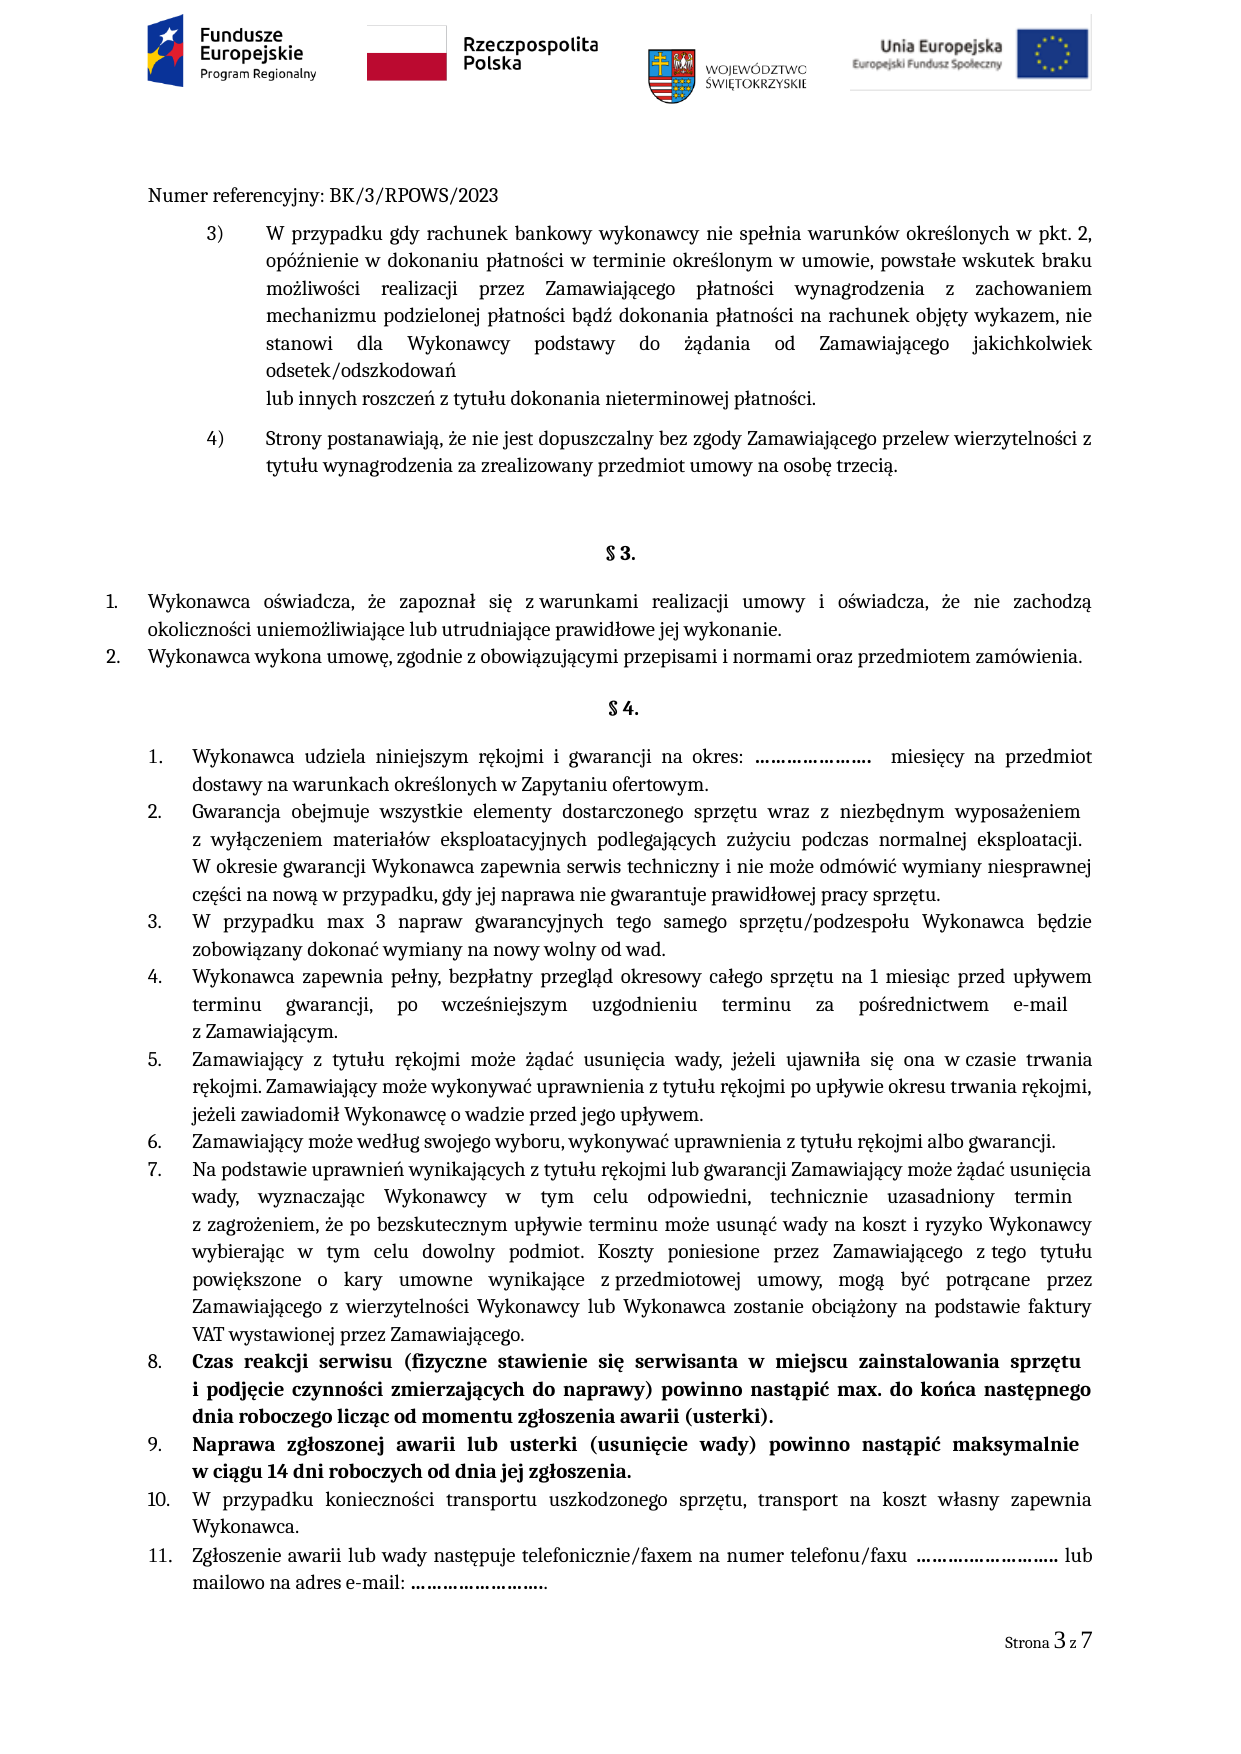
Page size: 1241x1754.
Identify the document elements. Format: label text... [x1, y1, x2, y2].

list W przypadku max 3 napraw gwarancyjnych tego samego sprzętu/podzespołu Wykonawca będzie zobowiązany dokonać wymiany na nowy wolny od wad. [148, 910, 1093, 961]
list Gwarancja obejmuje wszystkie elementy dostarczonego sprzętu wraz z niezbędnym wyposażeniem z wyłączeniem materiałów eksploatacyjnych podlegających zużyciu podczas normalnej eksploatacji. W okresie gwarancji Wykonawca zapewnia serwis techniczny i nie może odmówić wymiany niesprawnej części na nową w przypadku, gdy jej naprawa nie gwarantuje prawidłowej pracy sprzętu. [148, 800, 1093, 906]
list Strony postanawiają, że nie jest dopuszczalny bez zgody Zamawiającego przelew wierzytelności z tytułu wynagrodzenia za zrealizowany przedmiot umowy na osobę trzecią. [207, 427, 1093, 478]
list Zamawiający z tytułu rękojmi może żądać usunięcia wady, jeżeli ujawniła się ona w czasie trwania rękojmi. Zamawiający może wykonywać uprawnienia z tytułu rękojmi po upływie okresu trwania rękojmi, jeżeli zawiadomił Wykonawcę o wadzie przed jego upływem. [148, 1047, 1093, 1126]
list W przypadku gdy rachunek bankowy wykonawcy nie spełnia warunków określonych w pkt. 2, opóźnienie w dokonaniu płatności w terminie określonym w umowie, powstałe wskutek braku możliwości realizacji przez Zamawiającego płatności wynagrodzenia z zachowaniem mechanizmu podzielonej płatności bądź dokonania płatności na rachunek objęty wykazem, nie stanowi dla Wykonawcy podstawy do żądania od Zamawiającego jakichkolwiek odsetek/odszkodowań lub innych roszczeń z tytułu dokonania nieterminowej płatności. [207, 222, 1093, 411]
list W przypadku konieczności transportu uszkodzonego sprzętu, transport na koszt własny zapewnia Wykonawca. [148, 1487, 1093, 1539]
list Wykonawca oświadcza, że zapoznał się z warunkami realizacji umowy i oświadcza, że nie zachodzą okoliczności uniemożliwiające lub utrudniające prawidłowe jej wykonanie. [106, 590, 1093, 641]
list Zgłoszenie awarii lub wady następuje telefonicznie/faxem na numer telefonu/faxu ……….…………….. lub mailowo na adres e-mail: …………………….. [148, 1542, 1093, 1595]
list Naprawa zgłoszonej awarii lub usterki (usunięcie wady) powinno nastąpić maksymalnie w ciągu 14 dni roboczych od dnia jej zgłoszenia. [148, 1432, 1093, 1484]
list Na podstawie uprawnień wynikających z tytułu rękojmi lub gwarancji Zamawiający może żądać usunięcia wady, wyznaczając Wykonawcy w tym celu odpowiedni, technicznie uzasadniony termin z zagrożeniem, że po bezskutecznym upływie terminu może usunąć wady na koszt i ryzyko Wykonawcy wybierając w tym celu dowolny podmiot. Koszty poniesione przez Zamawiającego z tego tytułu powiększone o kary umowne wynikające z przedmiotowej umowy, mogą być potrącane przez Zamawiającego z wierzytelności Wykonawcy lub Wykonawca zostanie obciążony na podstawie faktury VAT wystawionej przez Zamawiającego. [148, 1157, 1093, 1346]
text § 4. [153, 696, 1093, 720]
list Czas reakcji serwisu (fizyczne stawienie się serwisanta w miejscu zainstalowania sprzętu i podjęcie czynności zmierzających do naprawy) powinno nastąpić max. do końca następnego dnia roboczego licząc od momentu zgłoszenia awarii (usterki). [148, 1350, 1093, 1429]
list Wykonawca wykona umowę, zgodnie z obowiązującymi przepisami i normami oraz przedmiotem zamówienia. [106, 645, 1093, 669]
list Wykonawca udziela niniejszym rękojmi i gwarancji na okres: …………………. miesięcy na przedmiot dostawy na warunkach określonych w Zapytaniu ofertowym. [148, 744, 1093, 796]
list Zamawiający może według swojego wyboru, wykonywać uprawnienia z tytułu rękojmi albo gwarancji. [148, 1130, 1093, 1154]
list Wykonawca zapewnia pełny, bezpłatny przegląd okresowy całego sprzętu na 1 miesiąc przed upływem terminu gwarancji, po wcześniejszym uzgodnieniu terminu za pośrednictwem e-mail z Zamawiającym. [148, 965, 1093, 1044]
text § 3. [148, 542, 1093, 566]
